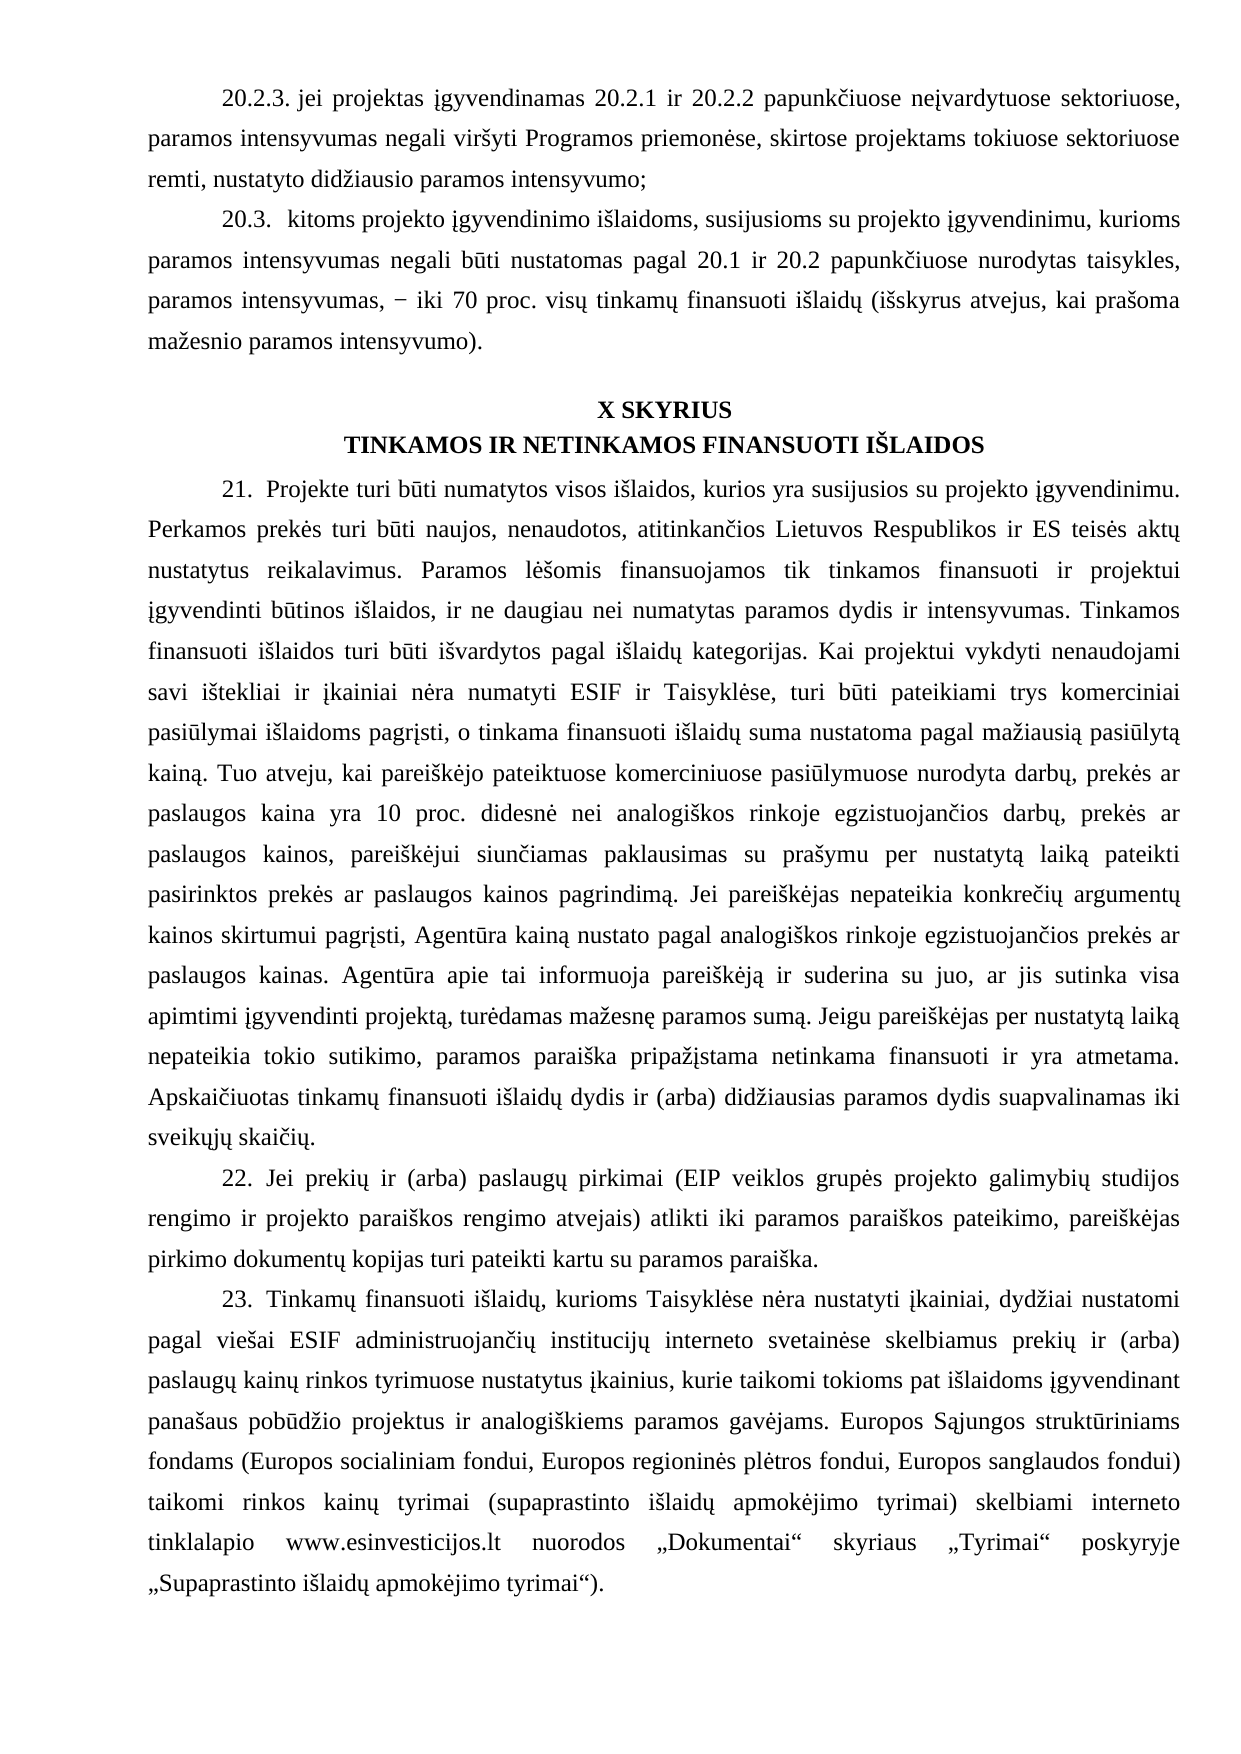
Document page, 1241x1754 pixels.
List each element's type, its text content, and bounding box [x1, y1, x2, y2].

text X SKYRIUS [148, 395, 1181, 424]
text 21. Projekte turi būti numatytos visos išlaidos, kurios yra susijusios su projekto įgyvendinimu. Perkamos prekės turi būti naujos, nenaudotos, atitinkančios Lietuvos Respublikos ir ES teisės aktų nustatytus reikalavimus. Paramos lėšomis finansuojamos tik tinkamos finansuoti ir projektui įgyvendinti būtinos išlaidos, ir ne daugiau nei numatytas paramos dydis ir intensyvumas. Tinkamos finansuoti išlaidos turi būti išvardytos pagal išlaidų kategorijas. Kai projektui vykdyti nenaudojami savi ištekliai ir įkainiai nėra numatyti ESIF ir Taisyklėse, turi būti pateikiami trys komerciniai pasiūlymai išlaidoms pagrįsti, o tinkama finansuoti išlaidų suma nustatoma pagal mažiausią pasiūlytą kainą. Tuo atveju, kai pareiškėjo pateiktuose komerciniuose pasiūlymuose nurodyta darbų, prekės ar paslaugos kaina yra 10 proc. didesnė nei analogiškos rinkoje egzistuojančios darbų, prekės ar paslaugos kainos, pareiškėjui siunčiamas paklausimas su prašymu per nustatytą laiką pateikti pasirinktos prekės ar paslaugos kainos pagrindimą. Jei pareiškėjas nepateikia konkrečių argumentų kainos skirtumui pagrįsti, Agentūra kainą nustato pagal analogiškos rinkoje egzistuojančios prekės ar paslaugos kainas. Agentūra apie tai informuoja pareiškėją ir suderina su juo, ar jis sutinka visa apimtimi įgyvendinti projektą, turėdamas mažesnę paramos sumą. Jeigu pareiškėjas per nustatytą laiką nepateikia tokio sutikimo, paramos paraiška pripažįstama netinkama finansuoti ir yra atmetama. Apskaičiuotas tinkamų finansuoti išlaidų dydis ir (arba) didžiausias paramos dydis suapvalinamas iki sveikųjų skaičių. [148, 474, 1181, 1151]
text 20.2.3. jei projektas įgyvendinamas 20.2.1 ir 20.2.2 papunkčiuose neįvardytuose sektoriuose, paramos intensyvumas negali viršyti Programos priemonėse, skirtose projektams tokiuose sektoriuose remti, nustatyto didžiausio paramos intensyvumo; [148, 83, 1181, 193]
text 23. Tinkamų finansuoti išlaidų, kurioms Taisyklėse nėra nustatyti įkainiai, dydžiai nustatomi pagal viešai ESIF administruojančių institucijų interneto svetainėse skelbiamus prekių ir (arba) paslaugų kainų rinkos tyrimuose nustatytus įkainius, kurie taikomi tokioms pat išlaidoms įgyvendinant panašaus pobūdžio projektus ir analogiškiems paramos gavėjams. Europos Sąjungos struktūriniams fondams (Europos socialiniam fondui, Europos regioninės plėtros fondui, Europos sanglaudos fondui) taikomi rinkos kainų tyrimai (supaprastinto išlaidų apmokėjimo tyrimai) skelbiami interneto tinklalapio www.esinvesticijos.lt nuorodos „Dokumentai“ skyriaus „Tyrimai“ poskyryje „Supaprastinto išlaidų apmokėjimo tyrimai“). [148, 1284, 1181, 1597]
text TINKAMOS IR NETINKAMOS FINANSUOTI IŠLAIDOS [148, 430, 1181, 459]
text 22. Jei prekių ir (arba) paslaugų pirkimai (EIP veiklos grupės projekto galimybių studijos rengimo ir projekto paraiškos rengimo atvejais) atlikti iki paramos paraiškos pateikimo, pareiškėjas pirkimo dokumentų kopijas turi pateikti kartu su paramos paraiška. [148, 1163, 1181, 1273]
text 20.3. kitoms projekto įgyvendinimo išlaidoms, susijusioms su projekto įgyvendinimu, kurioms paramos intensyvumas negali būti nustatomas pagal 20.1 ir 20.2 papunkčiuose nurodytas taisykles, paramos intensyvumas, − iki 70 proc. visų tinkamų finansuoti išlaidų (išskyrus atvejus, kai prašoma mažesnio paramos intensyvumo). [148, 204, 1181, 355]
